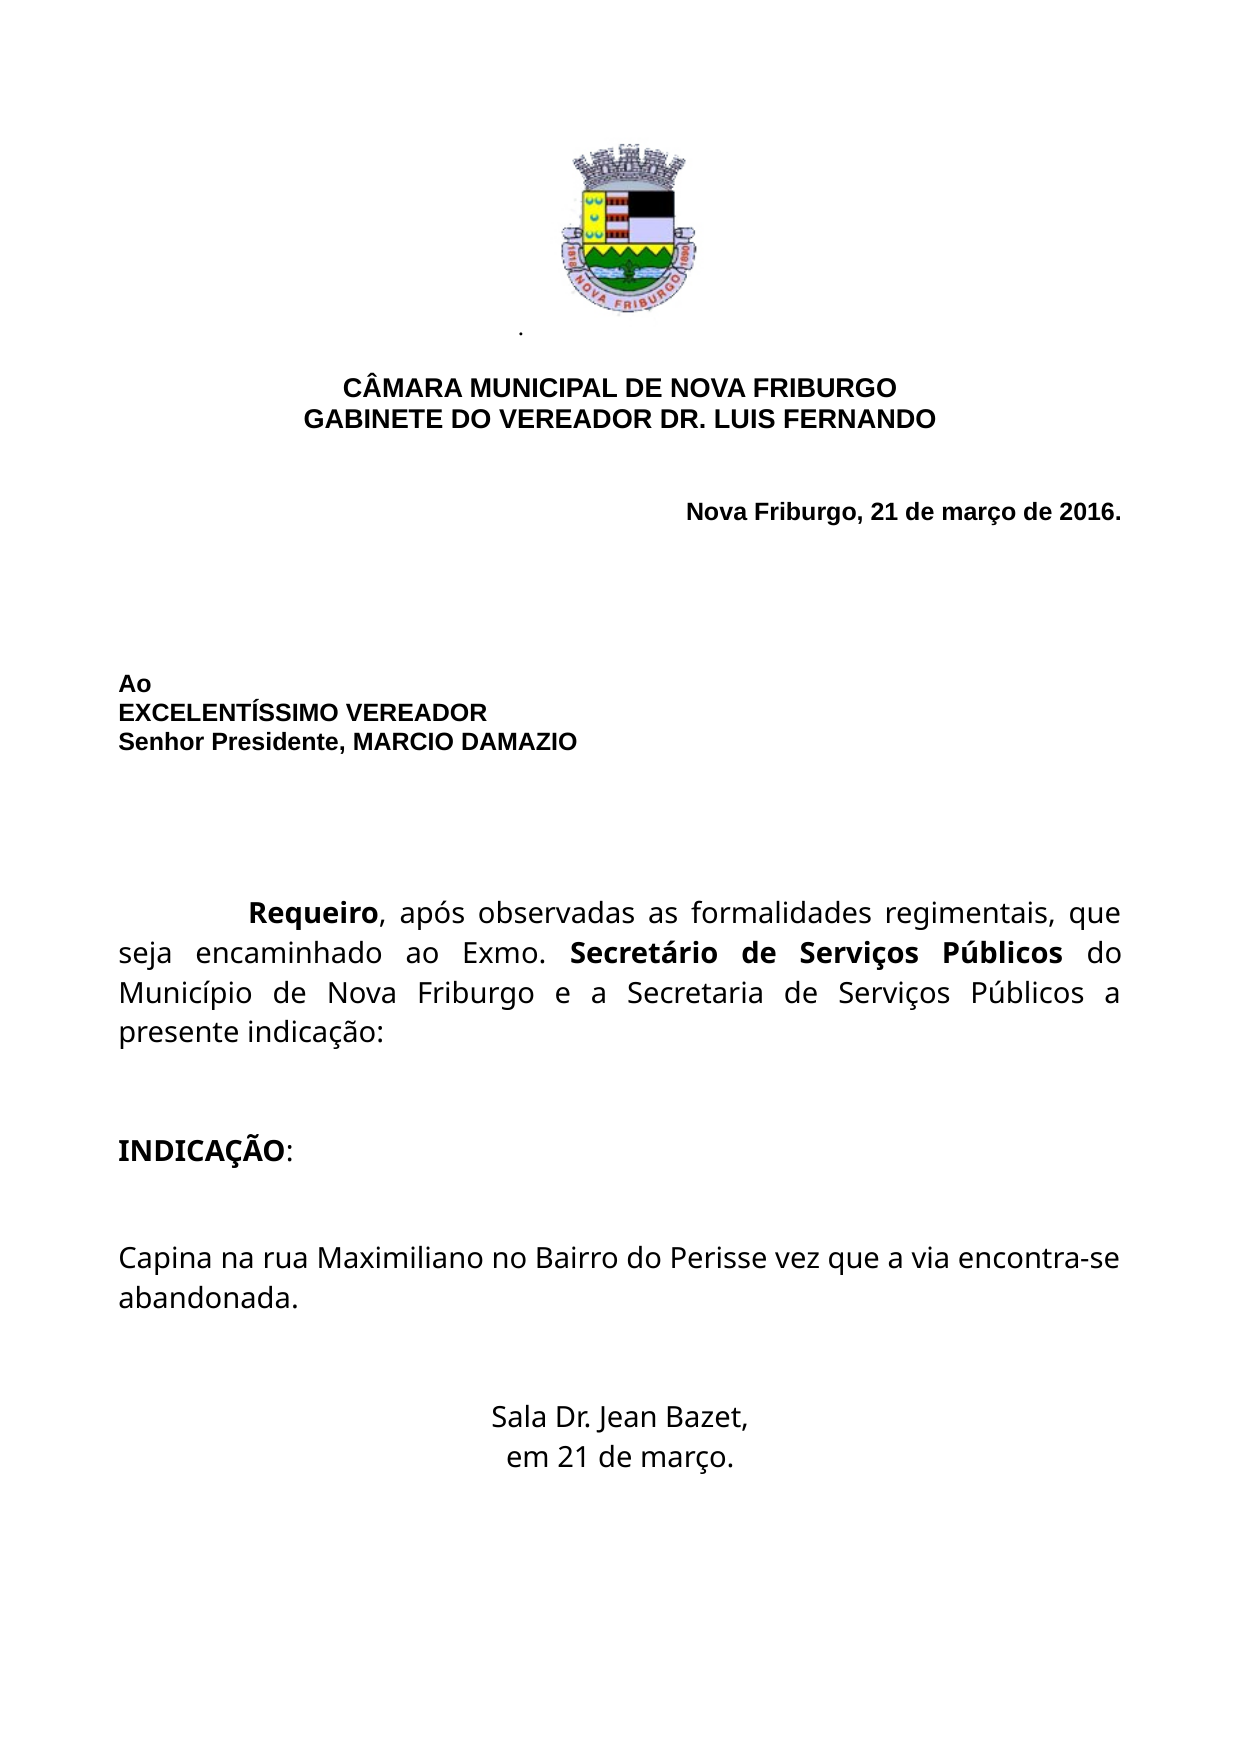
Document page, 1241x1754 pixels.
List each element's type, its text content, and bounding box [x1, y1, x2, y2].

text CÂMARA MUNICIPAL DE NOVA FRIBURGO [118, 372, 1122, 403]
text Requeiro, após observadas as formalidades regimentais, que seja encaminhado ao Exmo. Secretário de Serviços Públicos do Município de Nova Friburgo e a Secretaria de Serviços Públicos a presente indicação: [118, 893, 1122, 1051]
text EXCELENTÍSSIMO VEREADOR [118, 698, 1122, 727]
text INDICAÇÃO: [118, 1131, 1122, 1170]
text Capina na rua Maximiliano no Bairro do Perisse vez que a via encontra-se abandonada. [118, 1237, 1122, 1317]
text . [118, 118, 1122, 341]
text GABINETE DO VEREADOR DR. LUIS FERNANDO [118, 403, 1122, 434]
text Nova Friburgo, 21 de março de 2016. [118, 497, 1122, 526]
text Ao [118, 669, 1122, 698]
text Sala Dr. Jean Bazet, [118, 1396, 1122, 1436]
text Senhor Presidente, MARCIO DAMAZIO [118, 727, 1122, 756]
picture [540, 127, 706, 327]
text em 21 de março. [118, 1436, 1122, 1476]
